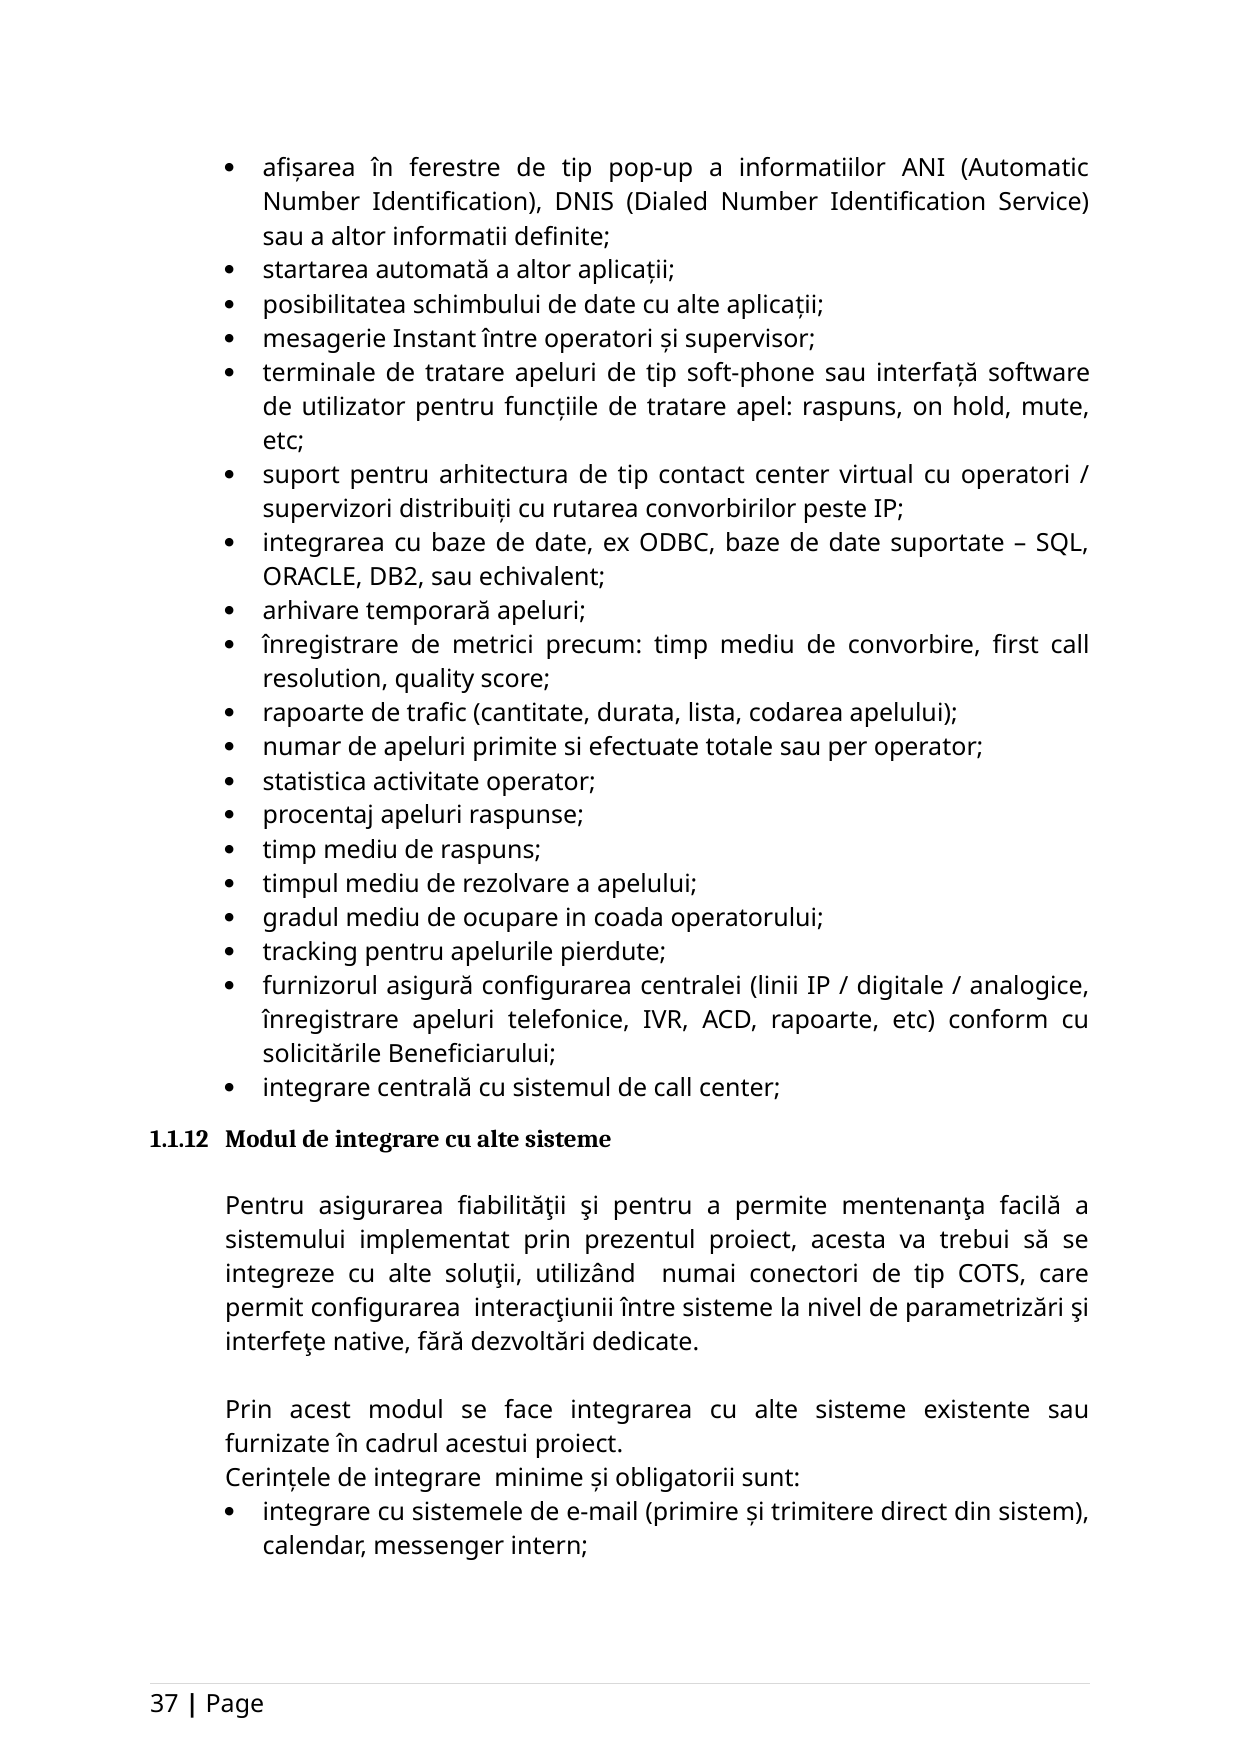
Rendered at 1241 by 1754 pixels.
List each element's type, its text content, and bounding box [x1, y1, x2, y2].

list rapoarte de trafic (cantitate, durata, lista, codarea apelului); [225, 695, 1090, 729]
list suport pentru arhitectura de tip contact center virtual cu operatori / supervizori distribuiți cu rutarea convorbirilor peste IP; [225, 457, 1090, 525]
list gradul mediu de ocupare in coada operatorului; [225, 899, 1090, 933]
list furnizorul asigură configurarea centralei (linii IP / digitale / analogice, înregistrare apeluri telefonice, IVR, ACD, rapoarte, etc) conform cu solicitările Beneficiarului; [225, 967, 1090, 1070]
list arhivare temporară apeluri; [225, 593, 1090, 627]
list statistica activitate operator; [225, 763, 1090, 797]
list procentaj apeluri raspunse; [225, 797, 1090, 831]
list terminale de tratare apeluri de tip soft-phone sau interfață software de utilizator pentru funcțiile de tratare apel: raspuns, on hold, mute, etc; [225, 354, 1090, 457]
list înregistrare de metrici precum: timp mediu de convorbire, first call resolution, quality score; [225, 627, 1090, 695]
list timpul mediu de rezolvare a apelului; [225, 865, 1090, 899]
text Cerințele de integrare minime și obligatorii sunt: [225, 1460, 1090, 1494]
text Pentru asigurarea fiabilităţii şi pentru a permite mentenanţa facilă a sistemului implementat prin prezentul proiect, acesta va trebui să se integreze cu alte soluţii, utilizând numai conectori de tip COTS, care permit configurarea interacţiunii între sisteme la nivel de parametrizări şi interfeţe native, fără dezvoltări dedicate. [225, 1187, 1090, 1358]
subtitle Modul de integrare cu alte sisteme [150, 1124, 1090, 1153]
list numar de apeluri primite si efectuate totale sau per operator; [225, 729, 1090, 763]
list afișarea în ferestre de tip pop-up a informatiilor ANI (Automatic Number Identification), DNIS (Dialed Number Identification Service) sau a altor informatii definite; [225, 150, 1090, 252]
list startarea automată a altor aplicații; [225, 252, 1090, 286]
list integrare centrală cu sistemul de call center; [225, 1070, 1090, 1104]
list mesagerie Instant între operatori și supervisor; [225, 320, 1090, 354]
text Prin acest modul se face integrarea cu alte sisteme existente sau furnizate în cadrul acestui proiect. [225, 1392, 1090, 1460]
list integrare cu sistemele de e-mail (primire și trimitere direct din sistem), calendar, messenger intern; [225, 1494, 1090, 1562]
list tracking pentru apelurile pierdute; [225, 933, 1090, 967]
list timp mediu de raspuns; [225, 831, 1090, 865]
list posibilitatea schimbului de date cu alte aplicații; [225, 286, 1090, 320]
list integrarea cu baze de date, ex ODBC, baze de date suportate – SQL, ORACLE, DB2, sau echivalent; [225, 525, 1090, 593]
